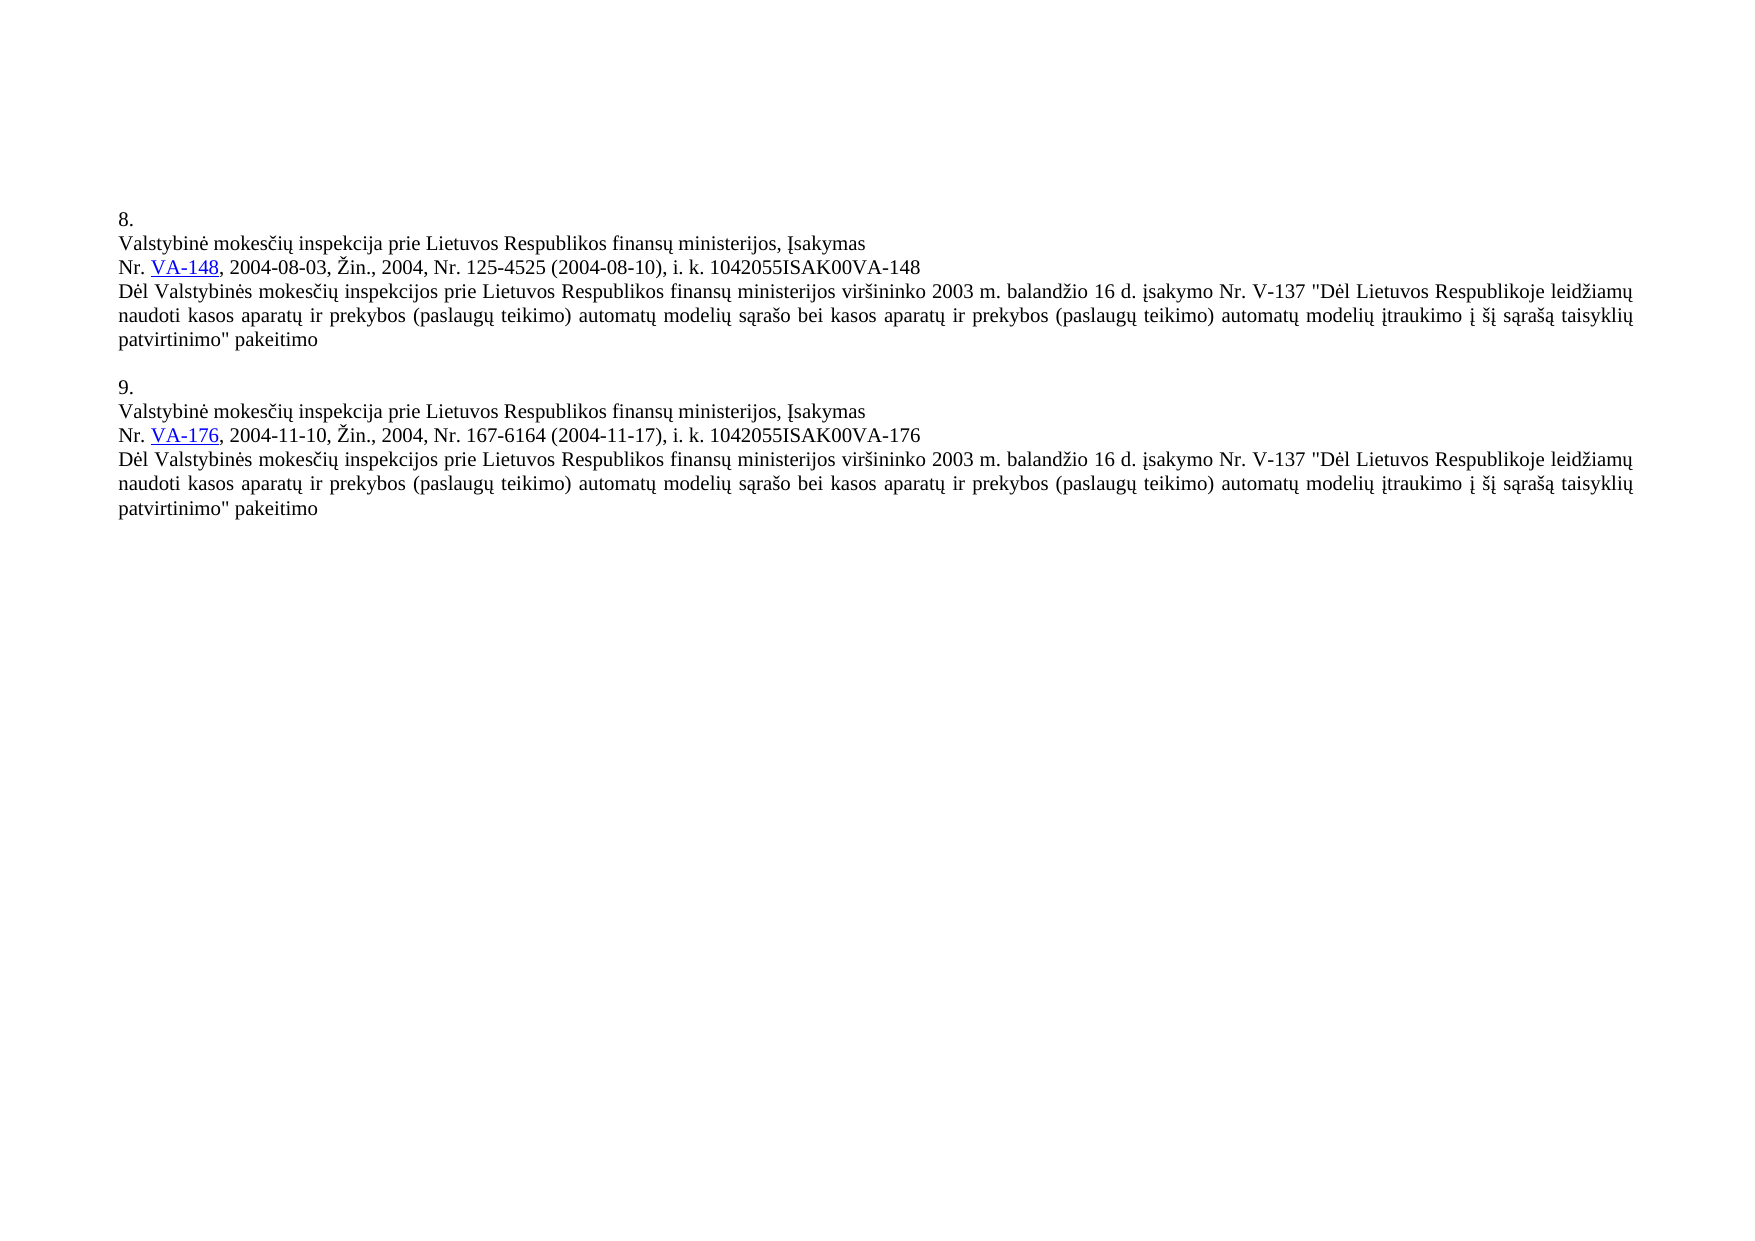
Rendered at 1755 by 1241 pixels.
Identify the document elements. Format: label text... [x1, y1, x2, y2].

text 9. [118, 375, 1636, 399]
text Valstybinė mokesčių inspekcija prie Lietuvos Respublikos finansų ministerijos, Įsakymas [118, 231, 1636, 255]
text Dėl Valstybinės mokesčių inspekcijos prie Lietuvos Respublikos finansų ministerijos viršininko 2003 m. balandžio 16 d. įsakymo Nr. V-137 "Dėl Lietuvos Respublikoje leidžiamų naudoti kasos aparatų ir prekybos (paslaugų teikimo) automatų modelių sąrašo bei kasos aparatų ir prekybos (paslaugų teikimo) automatų modelių įtraukimo į šį sąrašą taisyklių patvirtinimo" pakeitimo [118, 279, 1636, 351]
text Nr. VA-148, 2004-08-03, Žin., 2004, Nr. 125-4525 (2004-08-10), i. k. 1042055ISAK00VA-148 [118, 255, 1636, 279]
text 8. [118, 207, 1636, 231]
text Valstybinė mokesčių inspekcija prie Lietuvos Respublikos finansų ministerijos, Įsakymas [118, 399, 1636, 423]
text Dėl Valstybinės mokesčių inspekcijos prie Lietuvos Respublikos finansų ministerijos viršininko 2003 m. balandžio 16 d. įsakymo Nr. V-137 "Dėl Lietuvos Respublikoje leidžiamų naudoti kasos aparatų ir prekybos (paslaugų teikimo) automatų modelių sąrašo bei kasos aparatų ir prekybos (paslaugų teikimo) automatų modelių įtraukimo į šį sąrašą taisyklių patvirtinimo" pakeitimo [118, 447, 1636, 519]
text Nr. VA-176, 2004-11-10, Žin., 2004, Nr. 167-6164 (2004-11-17), i. k. 1042055ISAK00VA-176 [118, 423, 1636, 447]
